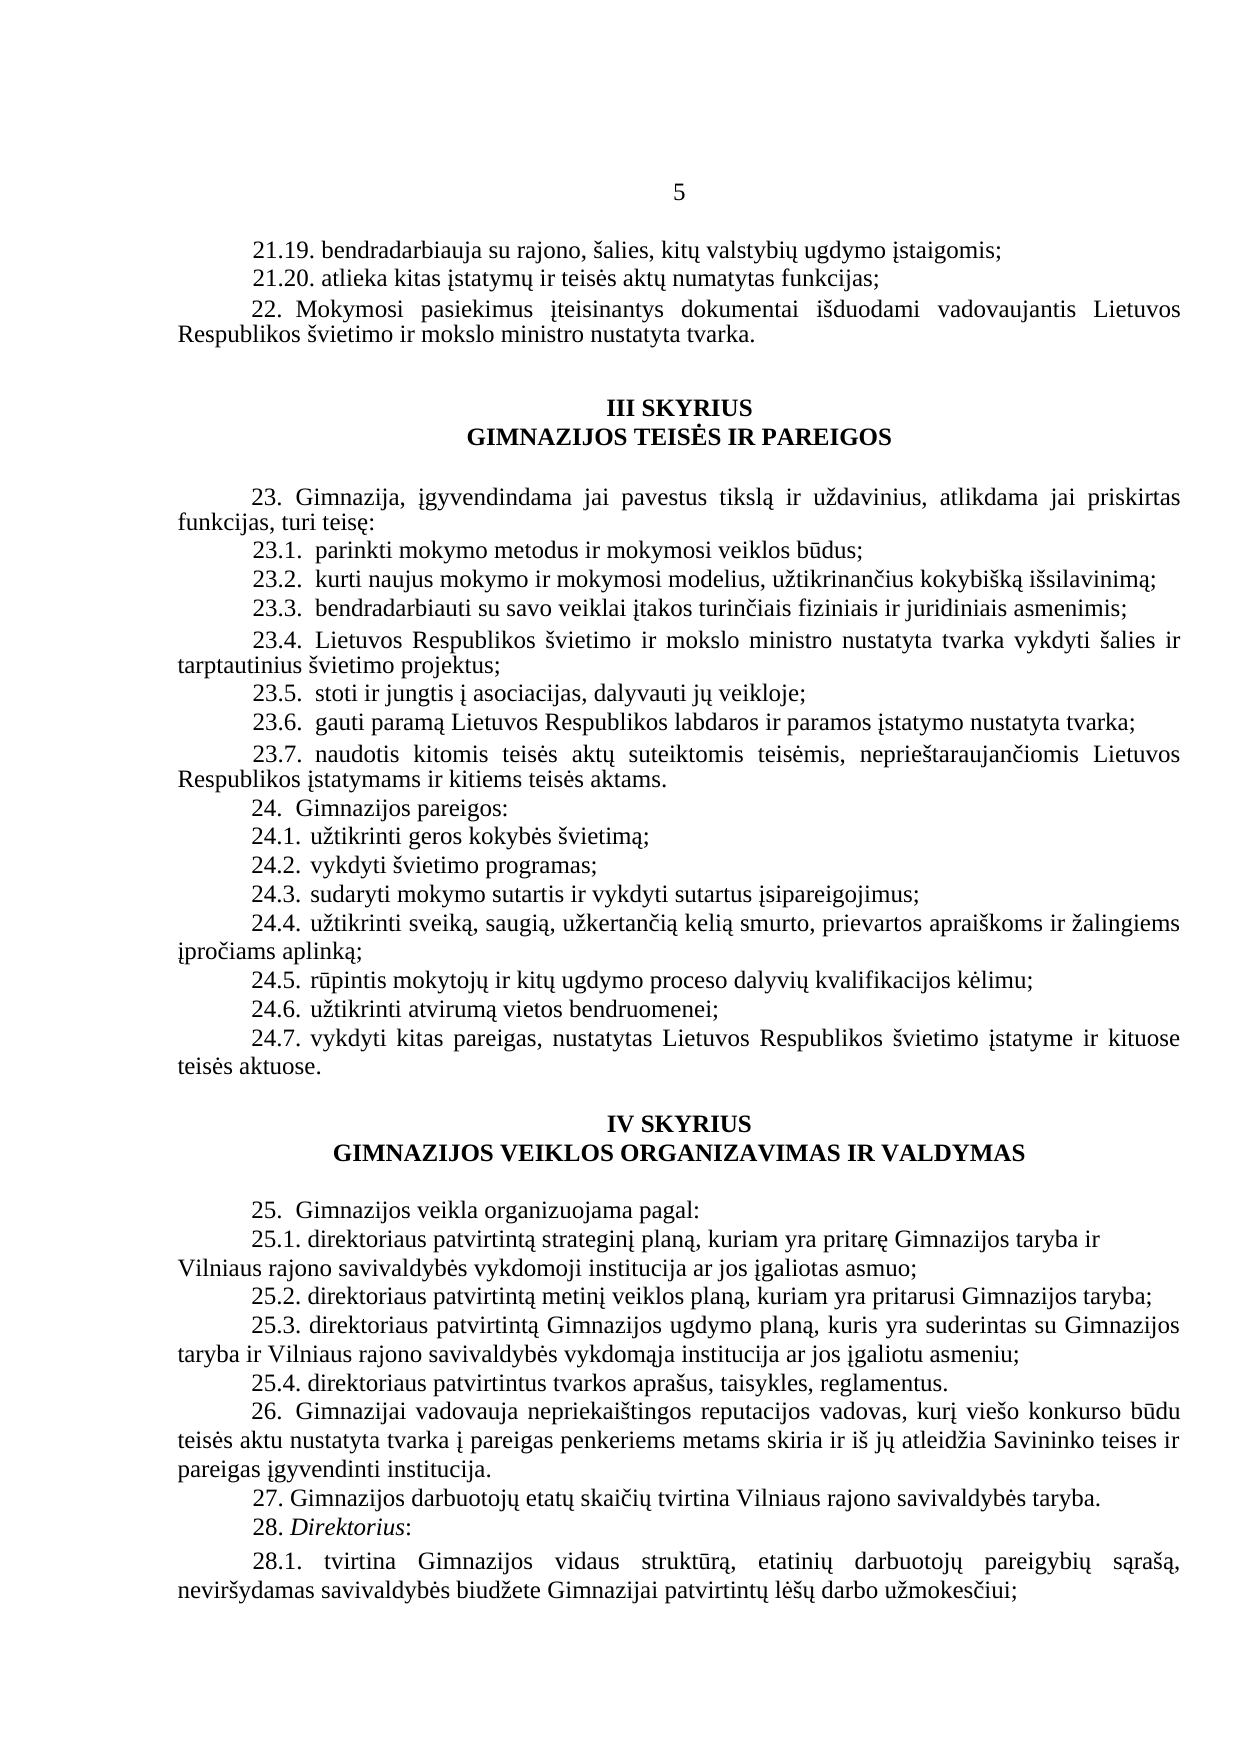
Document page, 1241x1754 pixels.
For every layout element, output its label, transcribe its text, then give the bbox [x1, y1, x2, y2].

text 24.2. vykdyti švietimo programas; [177, 850, 1181, 879]
text 23.4. Lietuvos Respublikos švietimo ir mokslo ministro nustatyta tvarka vykdyti šalies ir tarptautinius švietimo projektus; [177, 628, 1181, 678]
text 21.20. atlieka kitas įstatymų ir teisės aktų numatytas funkcijas; [252, 263, 1181, 292]
text 23.7. naudotis kitomis teisės aktų suteiktomis teisėmis, neprieštaraujančiomis Lietuvos Respublikos įstatymams ir kitiems teisės aktams. [177, 742, 1181, 793]
text 26. Gimnazijai vadovauja nepriekaištingos reputacijos vadovas, kurį viešo konkurso būdu teisės aktu nustatyta tvarka į pareigas penkeriems metams skiria ir iš jų atleidžia Savininko teises ir pareigas įgyvendinti institucija. [177, 1396, 1181, 1483]
text 25.1. direktoriaus patvirtintą strateginį planą, kuriam yra pritarę Gimnazijos taryba ir Vilniaus rajono savivaldybės vykdomoji institucija ar jos įgaliotas asmuo; [177, 1224, 1181, 1281]
text 25. Gimnazijos veikla organizuojama pagal: [251, 1195, 1181, 1224]
text 24.3. sudaryti mokymo sutartis ir vykdyti sutartus įsipareigojimus; [177, 879, 1181, 908]
text 23.1. parinkti mokymo metodus ir mokymosi veiklos būdus; [252, 536, 1181, 564]
text 25.4. direktoriaus patvirtintus tvarkos aprašus, taisykles, reglamentus. [177, 1368, 1019, 1396]
text 25.2. direktoriaus patvirtintą metinį veiklos planą, kuriam yra pritarusi Gimnazijos taryba; [177, 1281, 1181, 1310]
text III SKYRIUS [177, 393, 1181, 422]
text 23.5. stoti ir jungtis į asociacijas, dalyvauti jų veikloje; [252, 678, 1181, 707]
text 24. Gimnazijos pareigos: [251, 793, 1181, 821]
text 23.6. gauti paramą Lietuvos Respublikos labdaros ir paramos įstatymo nustatyta tvarka; [252, 707, 1181, 736]
text 24.5. rūpintis mokytojų ir kitų ugdymo proceso dalyvių kvalifikacijos kėlimu; [177, 965, 1181, 994]
text GIMNAZIJOS TEISĖS IR PAREIGOS [177, 422, 1181, 451]
text 28. Direktorius: [252, 1512, 1181, 1540]
text 21.19. bendradarbiauja su rajono, šalies, kitų valstybių ugdymo įstaigomis; [252, 235, 1181, 263]
text 28.1. tvirtina Gimnazijos vidaus struktūrą, etatinių darbuotojų pareigybių sąrašą, neviršydamas savivaldybės biudžete Gimnazijai patvirtintų lėšų darbo užmokesčiui; [177, 1546, 1181, 1604]
text 23.3. bendradarbiauti su savo veiklai įtakos turinčiais fiziniais ir juridiniais asmenimis; [252, 593, 1181, 622]
text 24.4. užtikrinti sveiką, saugią, užkertančią kelią smurto, prievartos apraiškoms ir žalingiems įpročiams aplinką; [177, 908, 1181, 965]
text 23. Gimnazija, įgyvendindama jai pavestus tikslą ir uždavinius, atlikdama jai priskirtas funkcijas, turi teisę: [177, 485, 1181, 536]
text 23.2. kurti naujus mokymo ir mokymosi modelius, užtikrinančius kokybišką išsilavinimą; [252, 564, 1181, 593]
text 25.3. direktoriaus patvirtintą Gimnazijos ugdymo planą, kuris yra suderintas su Gimnazijos taryba ir Vilniaus rajono savivaldybės vykdomąja institucija ar jos įgaliotu asmeniu; [177, 1310, 1181, 1368]
text 27. Gimnazijos darbuotojų etatų skaičių tvirtina Vilniaus rajono savivaldybės taryba. [252, 1483, 1181, 1512]
text IV SKYRIUS [177, 1109, 1181, 1138]
text 24.7. vykdyti kitas pareigas, nustatytas Lietuvos Respublikos švietimo įstatyme ir kituose teisės aktuose. [177, 1023, 1181, 1080]
text 24.1. užtikrinti geros kokybės švietimą; [177, 821, 1181, 850]
text GIMNAZIJOS VEIKLOS ORGANIZAVIMAS IR VALDYMAS [177, 1138, 1181, 1166]
text 22. Mokymosi pasiekimus įteisinantys dokumentai išduodami vadovaujantis Lietuvos Respublikos švietimo ir mokslo ministro nustatyta tvarka. [177, 298, 1181, 348]
text 24.6. užtikrinti atvirumą vietos bendruomenei; [177, 994, 1181, 1023]
